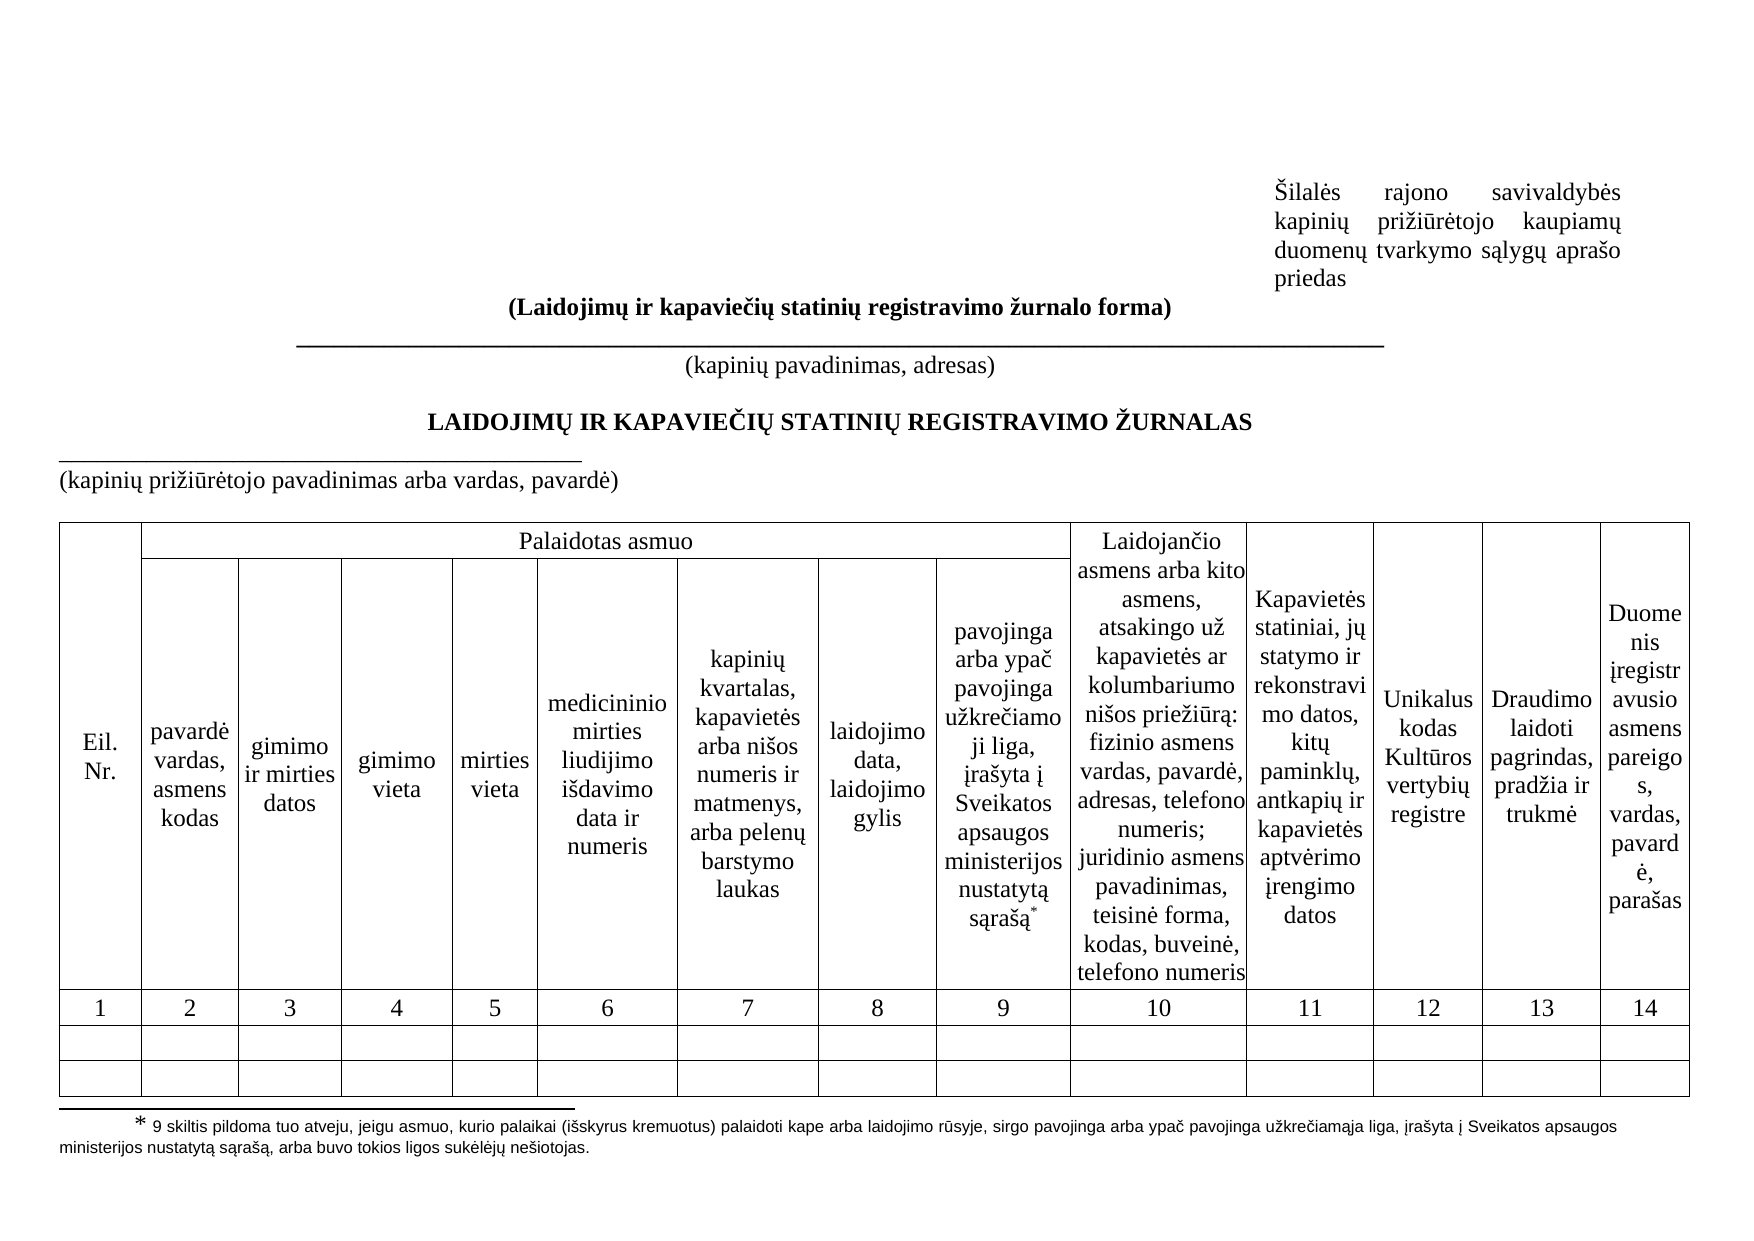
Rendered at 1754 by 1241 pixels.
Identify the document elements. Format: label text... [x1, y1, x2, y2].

table_cell 12 [1374, 990, 1482, 1025]
text Šilalės rajono savivaldybės kapinių prižiūrėtojo kaupiamų duomenų tvarkymo sąlygų aprašo priedas [1274, 177, 1621, 292]
text (kapinių pavadinimas, adresas) [59, 350, 1621, 378]
table_cell 10 [1071, 990, 1246, 1025]
table_cell [538, 1061, 677, 1096]
table_cell [60, 1026, 141, 1060]
table_cell [239, 1061, 341, 1096]
table_header Laidojančio asmens arba kito asmens, atsakingo už kapavietės ar kolumbariumo nišos priežiūrą: fizinio asmens vardas, pavardė, adresas, telefono numeris; juridinio asmens pavadinimas, teisinė forma, kodas, buveinė, telefono numeris [1071, 523, 1246, 989]
table_cell pavardė vardas, asmens kodas [142, 559, 238, 989]
table_header Duomenis įregistravusio asmens pareigos, vardas, pavardė, parašas [1601, 523, 1689, 989]
table_cell 8 [819, 990, 936, 1025]
table_cell [142, 1061, 238, 1096]
table_cell [1247, 1061, 1373, 1096]
table_cell [1071, 1061, 1246, 1096]
text LAIDOJIMŲ IR KAPAVIEČIŲ STATINIŲ REGISTRAVIMO ŽURNALAS [59, 407, 1621, 436]
table_cell 13 [1483, 990, 1600, 1025]
table_cell [453, 1026, 537, 1060]
table_cell [1483, 1026, 1600, 1060]
table_cell [937, 1061, 1070, 1096]
table_cell 2 [142, 990, 238, 1025]
table_cell [1247, 1026, 1373, 1060]
table_cell [937, 1026, 1070, 1060]
table_cell 6 [538, 990, 677, 1025]
table_cell 4 [342, 990, 452, 1025]
table_cell [1071, 1026, 1246, 1060]
table_cell [342, 1026, 452, 1060]
table_cell gimimo vieta [342, 559, 452, 989]
table_cell [239, 1026, 341, 1060]
table_header Unikalus kodas Kultūros vertybių registre [1374, 523, 1482, 989]
table_header Palaidotas asmuo [142, 523, 1070, 558]
table_cell [1374, 1026, 1482, 1060]
table_cell [1601, 1061, 1689, 1096]
text (Laidojimų ir kapaviečių statinių registravimo žurnalo forma) [59, 292, 1621, 321]
table_cell mirties vieta [453, 559, 537, 989]
table_cell [342, 1061, 452, 1096]
table_cell [678, 1061, 818, 1096]
table_cell 3 [239, 990, 341, 1025]
table_cell [538, 1026, 677, 1060]
table_cell [1483, 1061, 1600, 1096]
table_header Eil. Nr. [60, 523, 141, 989]
table_cell [453, 1061, 537, 1096]
table_cell kapinių kvartalas, kapavietės arba nišos numeris ir matmenys, arba pelenų barstymo laukas [678, 559, 818, 989]
table_cell laidojimo data, laidojimo gylis [819, 559, 936, 989]
text (kapinių prižiūrėtojo pavadinimas arba vardas, pavardė) [59, 465, 1621, 493]
table_cell 1 [60, 990, 141, 1025]
table_cell 9 [937, 990, 1070, 1025]
table_cell [60, 1061, 141, 1096]
table_cell pavojinga arba ypač pavojinga užkrečiamoji liga, įrašyta į Sveikatos apsaugos ministerijos nustatytą sąrašą [937, 559, 1070, 989]
table_cell [678, 1026, 818, 1060]
table_cell [819, 1026, 936, 1060]
table_cell 14 [1601, 990, 1689, 1025]
table_cell 11 [1247, 990, 1373, 1025]
table_cell [1601, 1026, 1689, 1060]
table_cell 7 [678, 990, 818, 1025]
table_header Kapavietės statiniai, jų statymo ir rekonstravimo datos, kitų paminklų, antkapių ir kapavietės aptvėrimo įrengimo datos [1247, 523, 1373, 989]
text _______________________________________________________________________________________ [59, 321, 1621, 350]
table_cell [142, 1026, 238, 1060]
table_cell [1374, 1061, 1482, 1096]
table_header Draudimo laidoti pagrindas, pradžia ir trukmė [1483, 523, 1600, 989]
table_cell gimimo ir mirties datos [239, 559, 341, 989]
table_cell 5 [453, 990, 537, 1025]
table_cell medicininio mirties liudijimo išdavimo data ir numeris [538, 559, 677, 989]
table_cell [819, 1061, 936, 1096]
